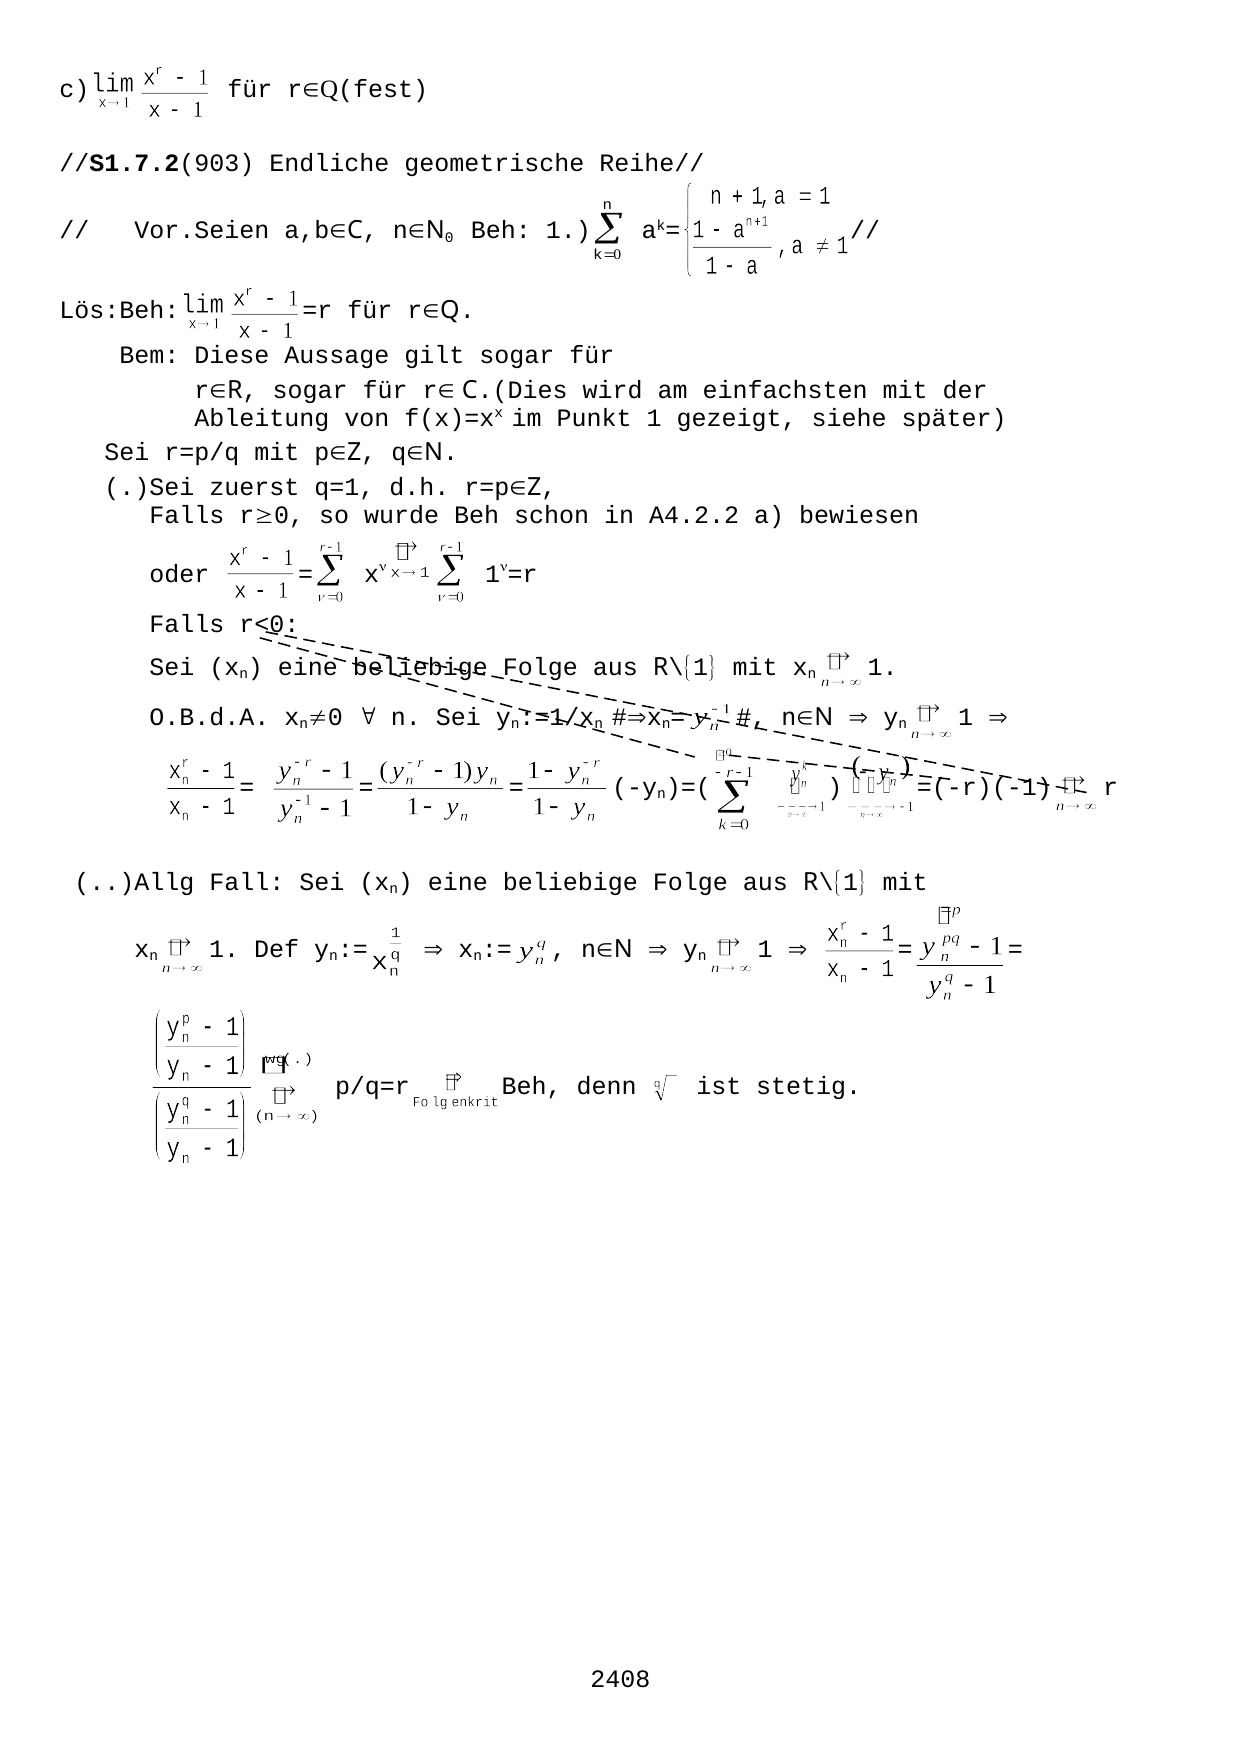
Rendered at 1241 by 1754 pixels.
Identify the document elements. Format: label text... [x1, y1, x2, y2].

text (..)Allg Fall: Sei (xn) eine beliebige Folge aus R\1 mit [59, 863, 1181, 897]
text Lös:Beh:=r für rQ. [59, 280, 1181, 343]
text rR, sogar für r C.(Dies wird am einfachsten mit der [59, 371, 1181, 406]
text xn1. Def yn:=  xn:=, nN  yn1  == p/q=rBeh, denn ist stetig. [59, 897, 1181, 1171]
text Bem: Diese Aussage gilt sogar für [59, 343, 1181, 371]
text Falls r<0: [59, 611, 1181, 639]
text O.B.d.A. xn0  n. Sei yn:=1/xn #xn=#, nN  yn1  [59, 691, 1181, 743]
text Ableitung von f(x)=xx im Punkt 1 gezeigt, siehe später) [59, 406, 1181, 434]
text = ==(-yn)=()=(-r)(-1)r [59, 743, 1181, 835]
text // Vor.Seien a,bC, nN0 Beh: 1.)ak=// [59, 178, 1181, 280]
text Sei (xn) eine beliebige Folge aus R\1 mit xn1. [59, 639, 1181, 691]
text (.)Sei zuerst q=1, d.h. r=pZ, [59, 468, 1181, 502]
text oder =x1=r [59, 531, 1181, 611]
text //S1.7.2(903) Endliche geometrische Reihe// [59, 150, 1181, 178]
text c) für rQ(fest) [59, 59, 1181, 122]
text Sei r=p/q mit pZ, qN. [59, 434, 1181, 468]
text Falls r0, so wurde Beh schon in A4.2.2 a) bewiesen [59, 502, 1181, 531]
